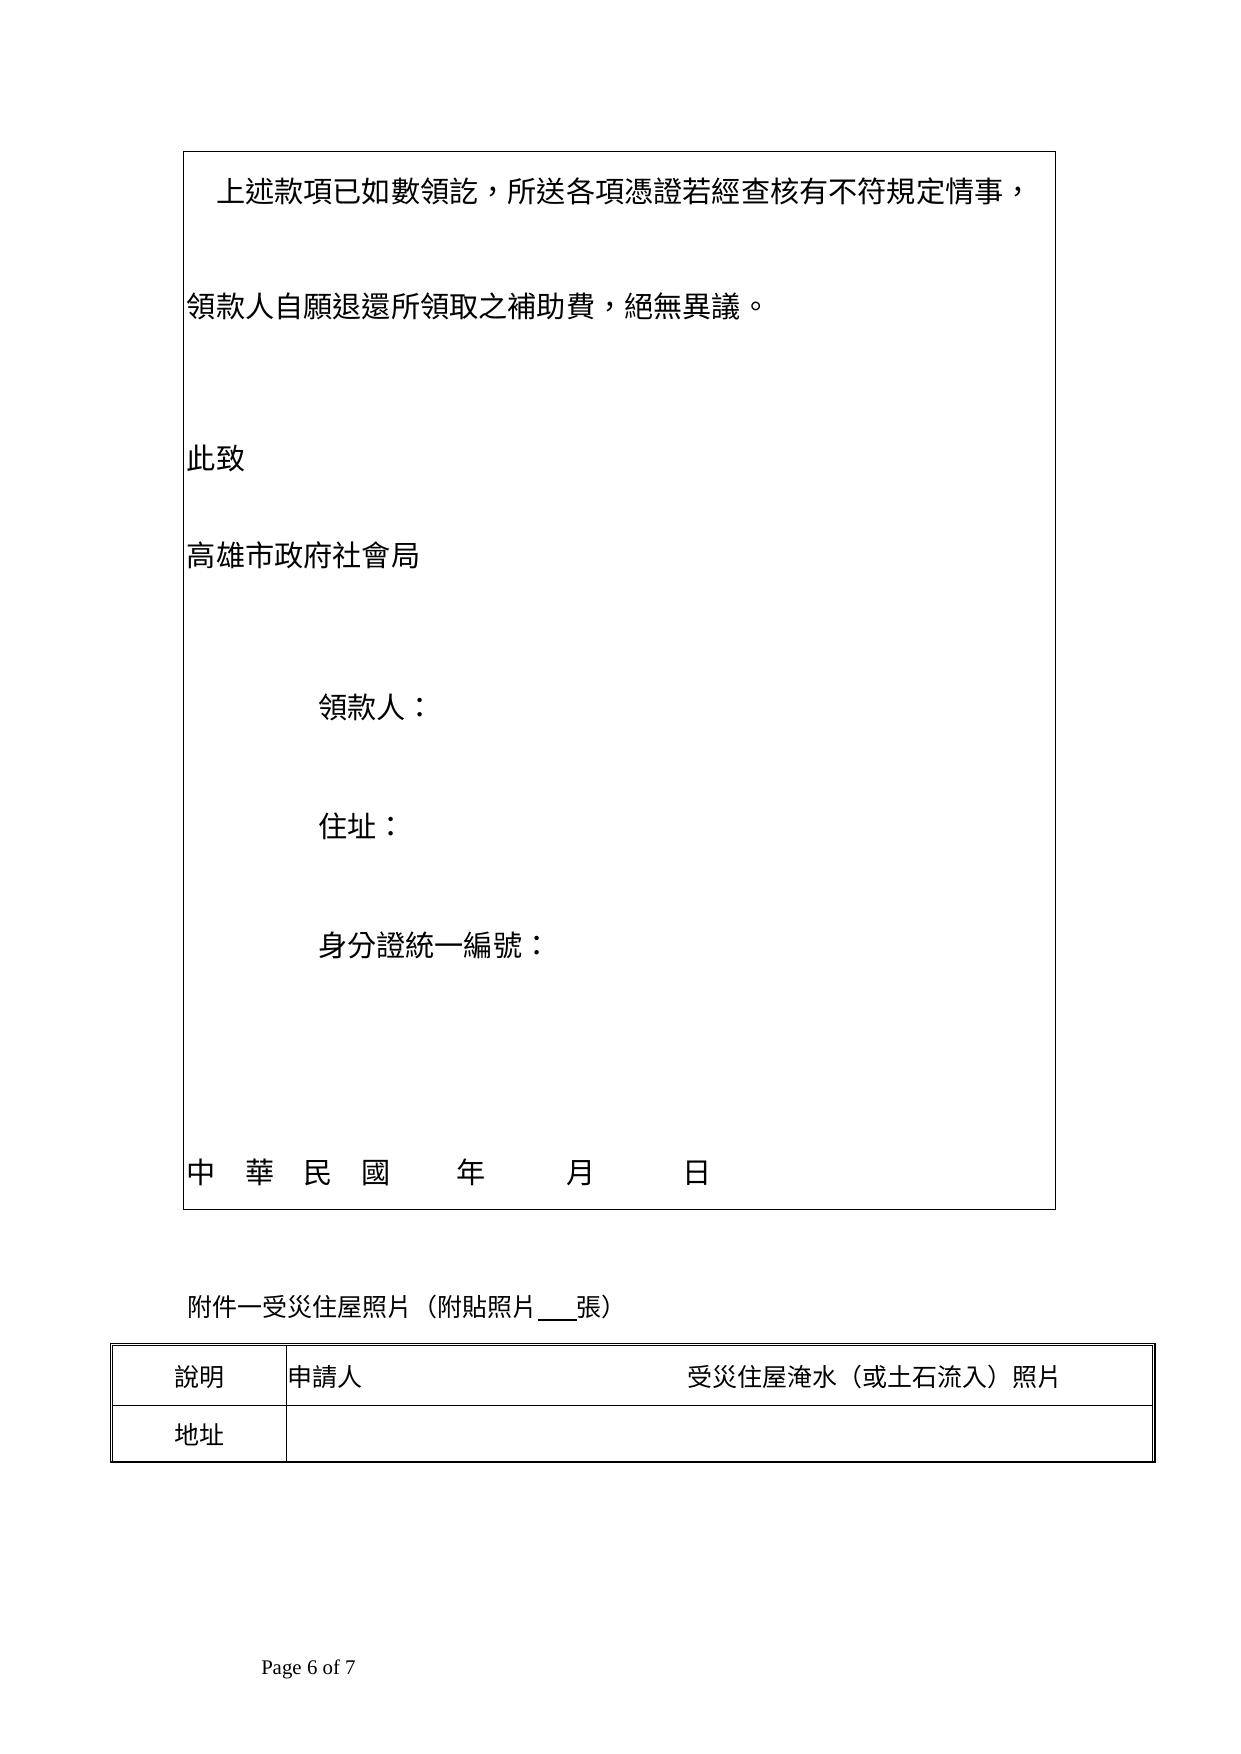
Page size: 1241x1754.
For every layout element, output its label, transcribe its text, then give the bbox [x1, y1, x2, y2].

table_cell [287, 1406, 1152, 1461]
table_header 說明 [113, 1346, 286, 1405]
table_header 申請人 受災住屋淹水（或土石流入）照片 [287, 1346, 1152, 1405]
table_cell 地址 [113, 1406, 286, 1461]
text 附件一受災住屋照片（附貼照片 張） [187, 1287, 1053, 1325]
table_cell 上述款項已如數領訖，所送各項憑證若經查核有不符規定情事，領款人自願退還所領取之補助費，絕無異議。 此致 高雄市政府社會局 領款人： 住址： 身分證統一編號： 中 華 民 國 年 月 日 [184, 152, 1055, 1209]
